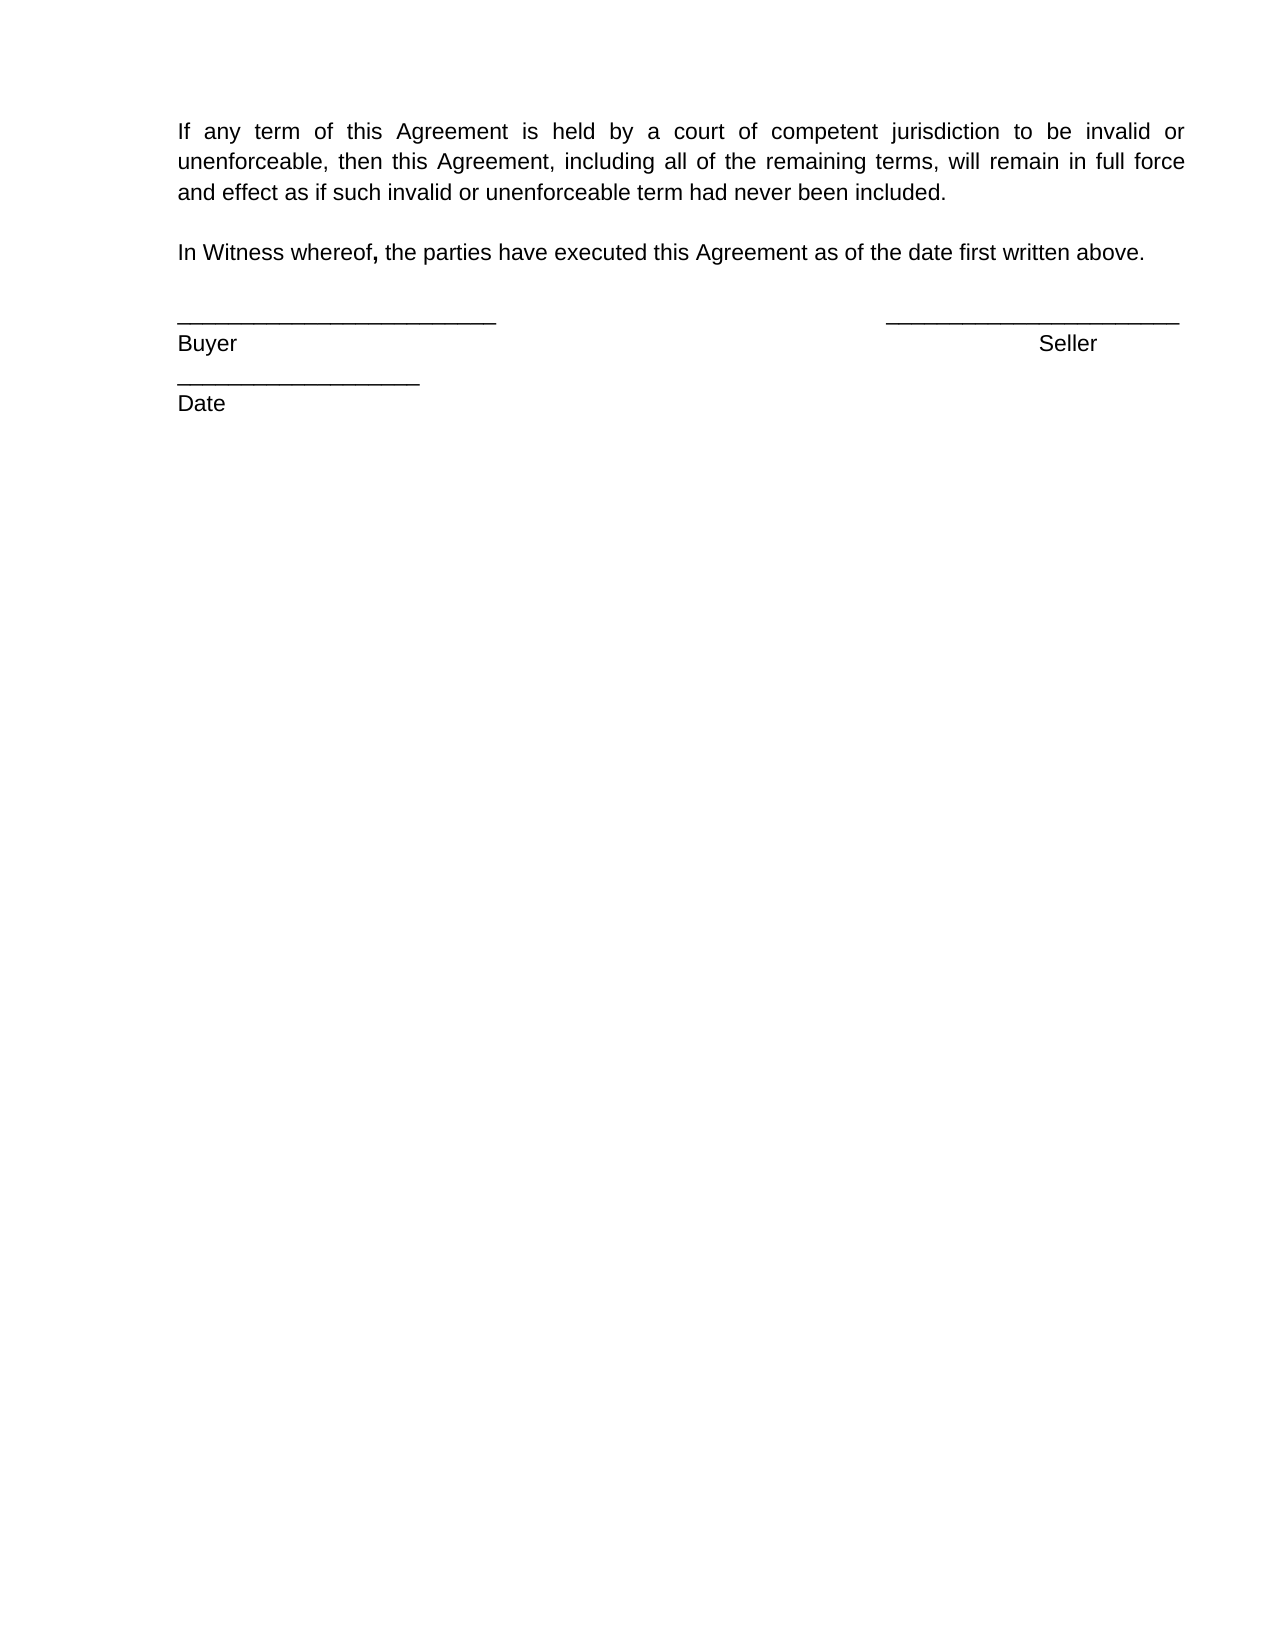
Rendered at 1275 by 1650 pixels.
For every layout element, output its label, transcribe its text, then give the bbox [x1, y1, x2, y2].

text Buyer Seller [177, 329, 1186, 356]
text In Witness whereof, the parties have executed this Agreement as of the date first written above. [177, 239, 1186, 265]
text Date [177, 390, 1186, 416]
text ___________________ [177, 360, 1186, 386]
text If any term of this Agreement is held by a court of competent jurisdiction to be invalid or unenforceable, then this Agreement, including all of the remaining terms, will remain in full force and effect as if such invalid or unenforceable term had never been included. [177, 118, 1186, 205]
text _________________________ _______________________ [177, 299, 1186, 326]
